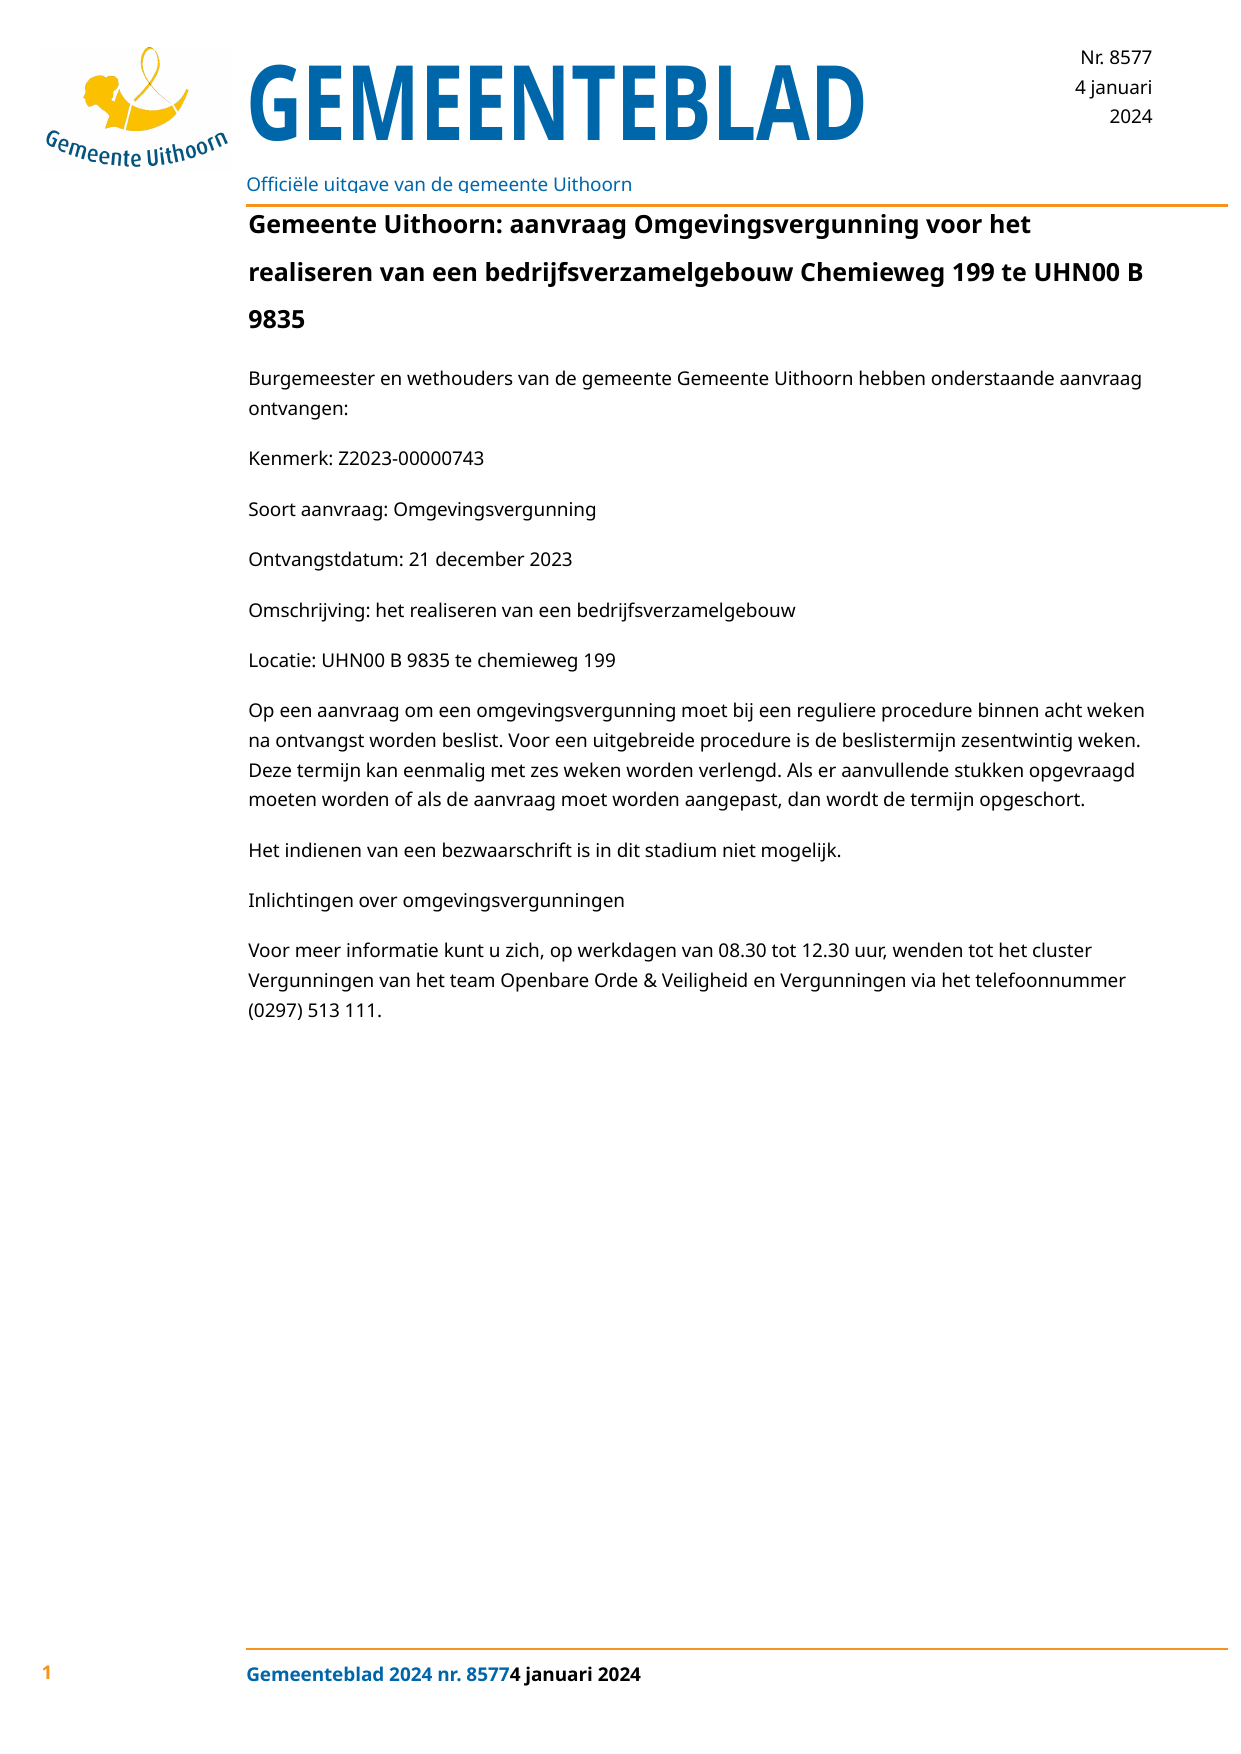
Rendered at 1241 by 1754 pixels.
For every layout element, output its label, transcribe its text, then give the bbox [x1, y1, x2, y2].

text Kenmerk: Z2023-00000743 [248, 446, 1152, 471]
picture [41, 47, 231, 172]
text Burgemeester en wethouders van de gemeente Gemeente Uithoorn hebben onderstaande aanvraag ontvangen: [248, 366, 1152, 421]
text Op een aanvraag om een omgevingsvergunning moet bij een reguliere procedure binnen acht weken na ontvangst worden beslist. Voor een uitgebreide procedure is de beslistermijn zesentwintig weken. Deze termijn kan eenmalig met zes weken worden verlengd. Als er aanvullende stukken opgevraagd moeten worden of als de aanvraag moet worden aangepast, dan wordt de termijn opgeschort. [248, 698, 1152, 812]
text Het indienen van een bezwaarschrift is in dit stadium niet mogelijk. [248, 837, 1152, 862]
text Ontvangstdatum: 21 december 2023 [248, 546, 1152, 572]
text Soort aanvraag: Omgevingsvergunning [248, 496, 1152, 522]
text Locatie: UHN00 B 9835 te chemieweg 199 [248, 647, 1152, 673]
text Omschrijving: het realiseren van een bedrijfsverzamelgebouw [248, 597, 1152, 622]
text Inlichtingen over omgevingsvergunningen [248, 887, 1152, 913]
text Voor meer informatie kunt u zich, op werkdagen van 08.30 tot 12.30 uur, wenden tot het cluster Vergunningen van het team Openbare Orde & Veiligheid en Vergunningen via het telefoonnummer (0297) 513 111. [248, 938, 1152, 1022]
text Gemeente Uithoorn: aanvraag Omgevingsvergunning voor het realiseren van een bedrijfsverzamelgebouw Chemieweg 199 te UHN00 B 9835 [248, 207, 1152, 336]
